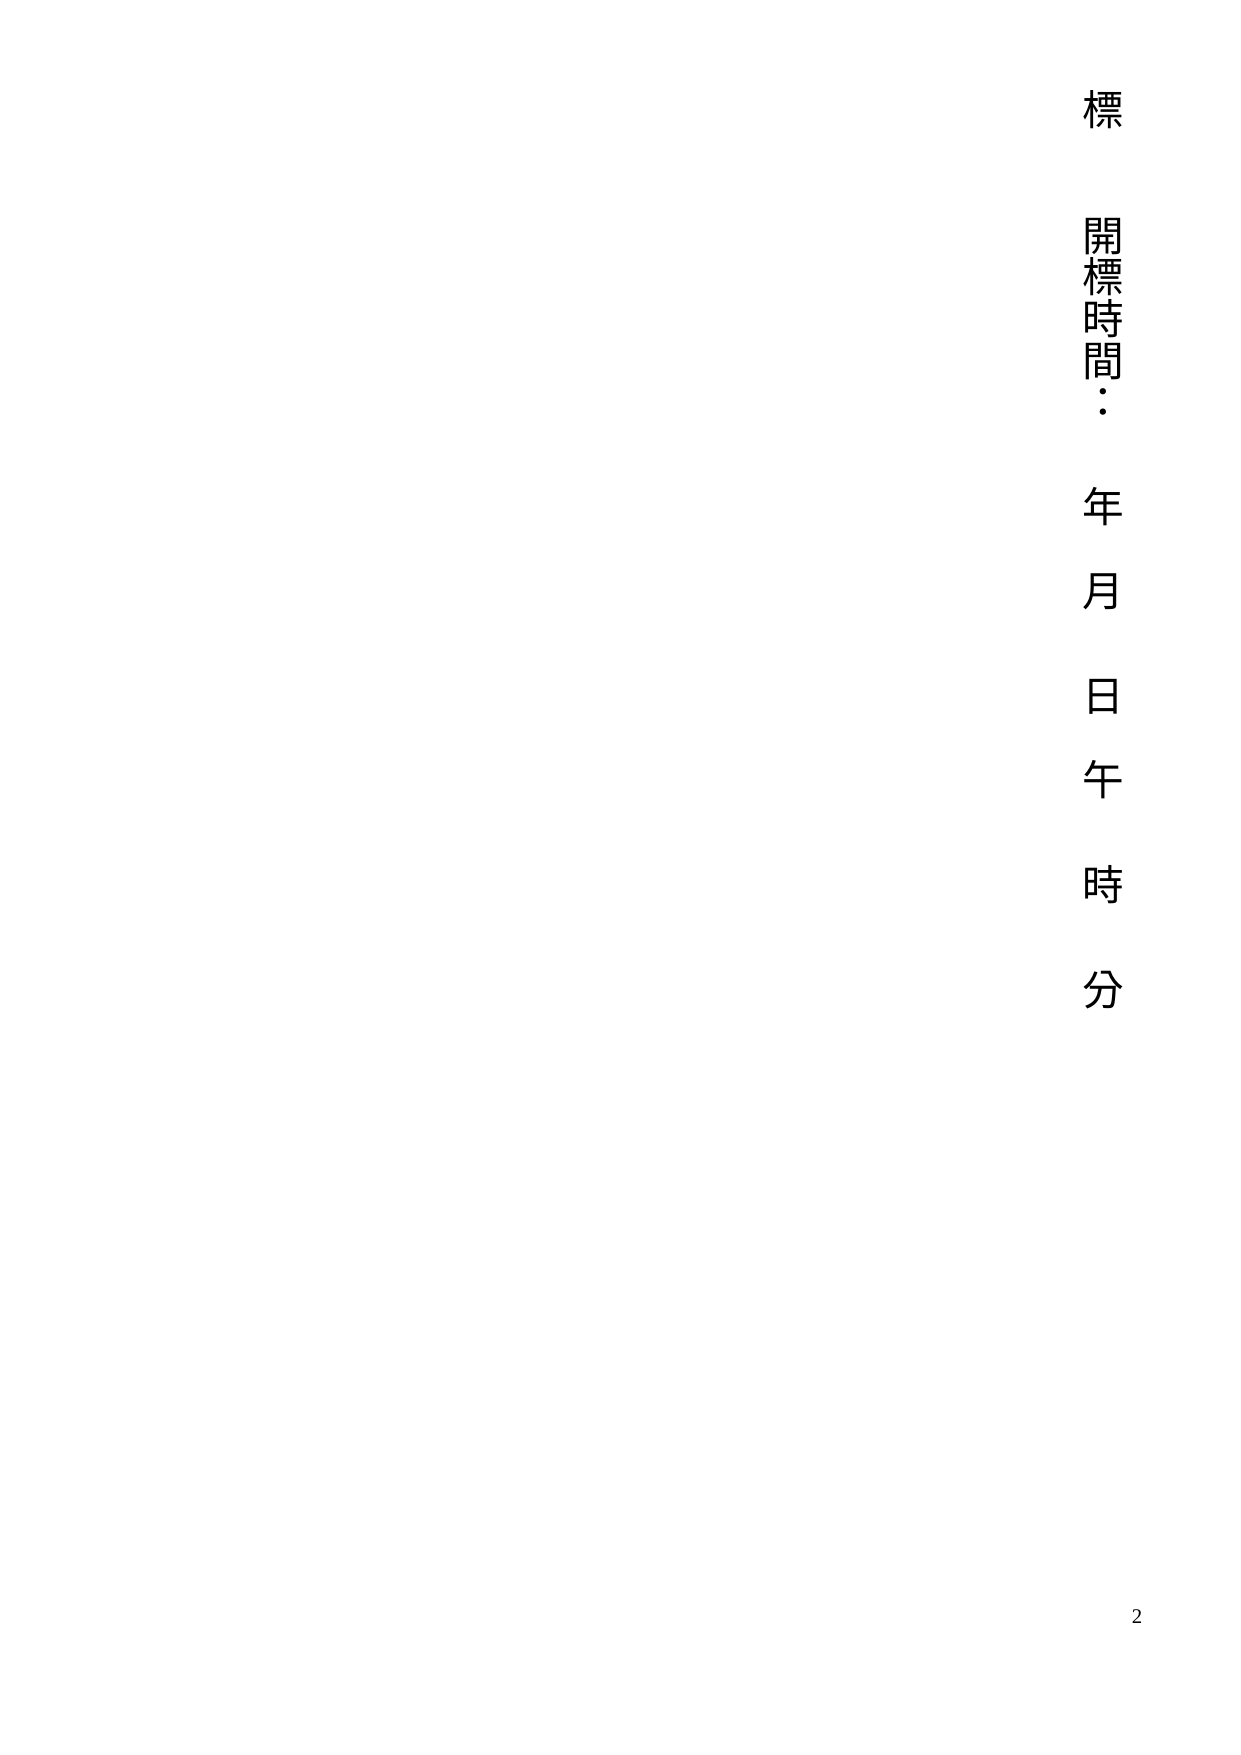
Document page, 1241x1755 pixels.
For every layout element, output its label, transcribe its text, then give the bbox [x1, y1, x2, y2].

text 標 開標時間： 年 月 日 午 時 分 [1074, 89, 1134, 1604]
